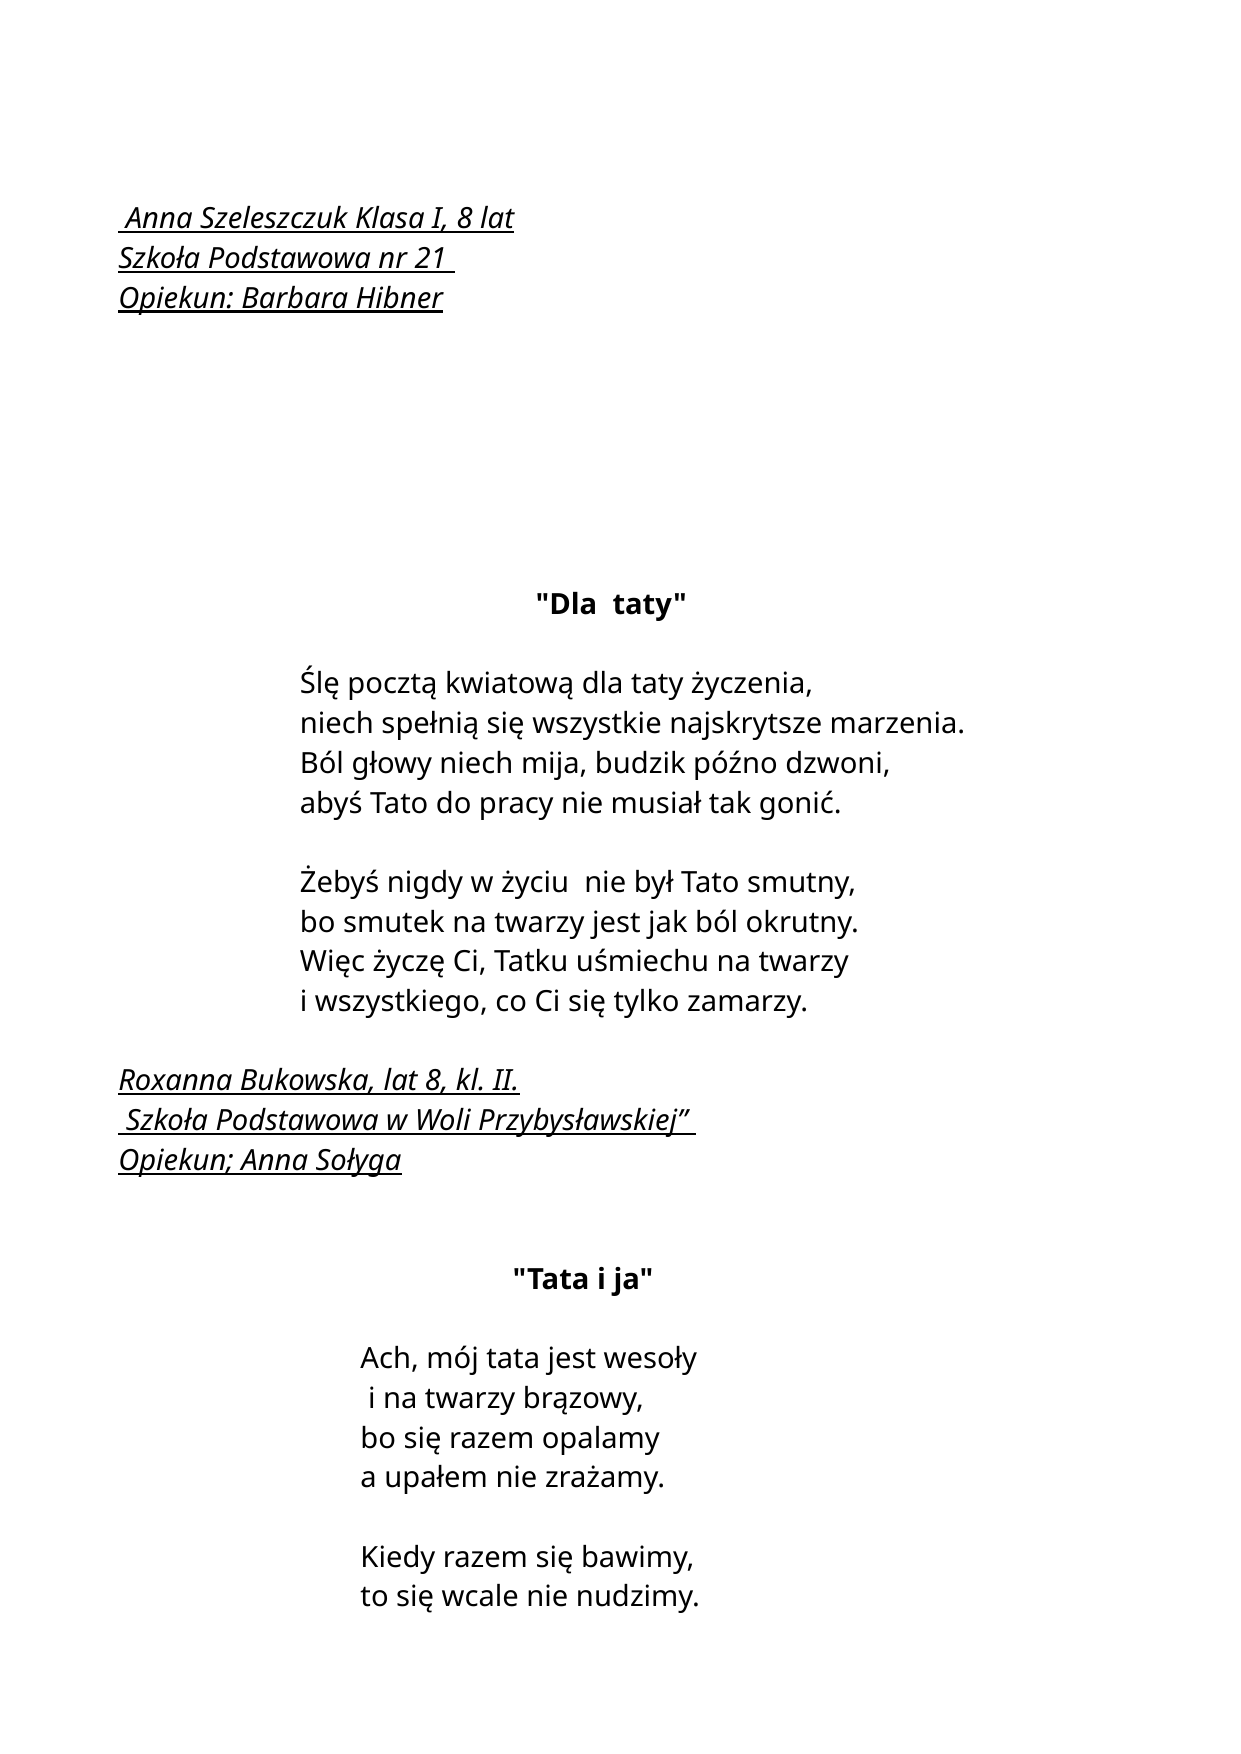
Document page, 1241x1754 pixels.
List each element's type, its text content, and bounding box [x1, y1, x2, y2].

text bo smutek na twarzy jest jak ból okrutny. [118, 901, 1122, 941]
text Ach, mój tata jest wesoły [118, 1337, 1122, 1377]
text niech spełnią się wszystkie najskrytsze marzenia. [118, 702, 1122, 742]
text to się wcale nie nudzimy. [118, 1576, 1122, 1615]
text Szkoła Podstawowa w Woli Przybysławskiej” [118, 1099, 1122, 1139]
text Opiekun; Anna Sołyga [118, 1139, 1122, 1179]
text Anna Szeleszczuk Klasa I, 8 lat [118, 197, 1122, 237]
text Kiedy razem się bawimy, [118, 1536, 1122, 1576]
text Ślę pocztą kwiatową dla taty życzenia, [118, 663, 1122, 702]
text Szkoła Podstawowa nr 21 [118, 237, 1122, 277]
text Opiekun: Barbara Hibner [118, 277, 1122, 317]
text Żebyś nigdy w życiu nie był Tato smutny, [118, 861, 1122, 901]
text abyś Tato do pracy nie musiał tak gonić. [118, 782, 1122, 822]
text i na twarzy brązowy, [118, 1377, 1122, 1417]
text i wszystkiego, co Ci się tylko zamarzy. [118, 980, 1122, 1020]
text "Tata i ja" [118, 1258, 1122, 1298]
text bo się razem opalamy [118, 1417, 1122, 1457]
text Roxanna Bukowska, lat 8, kl. II. [118, 1060, 1122, 1099]
text Więc życzę Ci, Tatku uśmiechu na twarzy [118, 941, 1122, 980]
text Ból głowy niech mija, budzik późno dzwoni, [118, 742, 1122, 782]
text "Dla taty" [118, 583, 1122, 623]
text a upałem nie zrażamy. [118, 1457, 1122, 1496]
